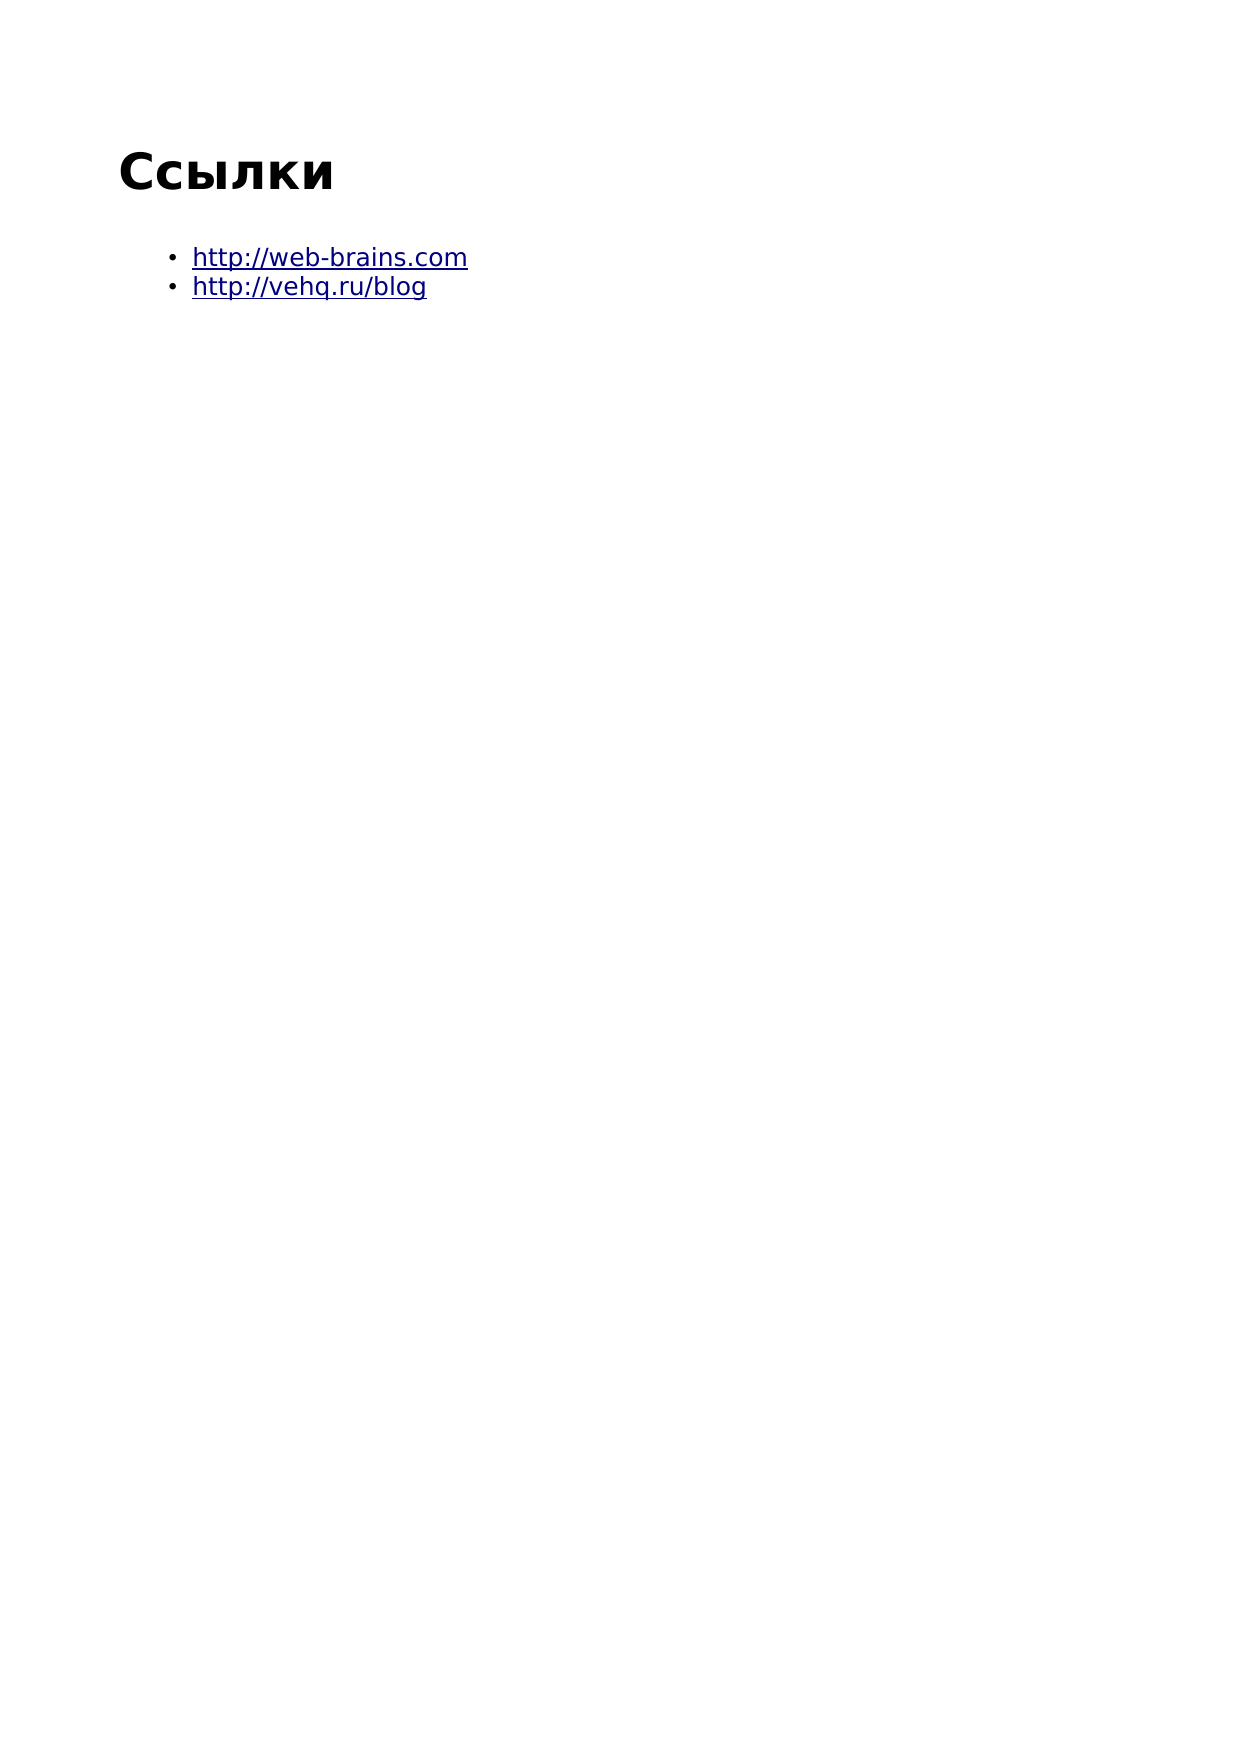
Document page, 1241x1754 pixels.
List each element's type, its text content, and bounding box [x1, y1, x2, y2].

subtitle Ссылки [118, 143, 1122, 201]
list http://web-brains.com [177, 243, 1122, 272]
list http://vehq.ru/blog [177, 272, 1122, 302]
